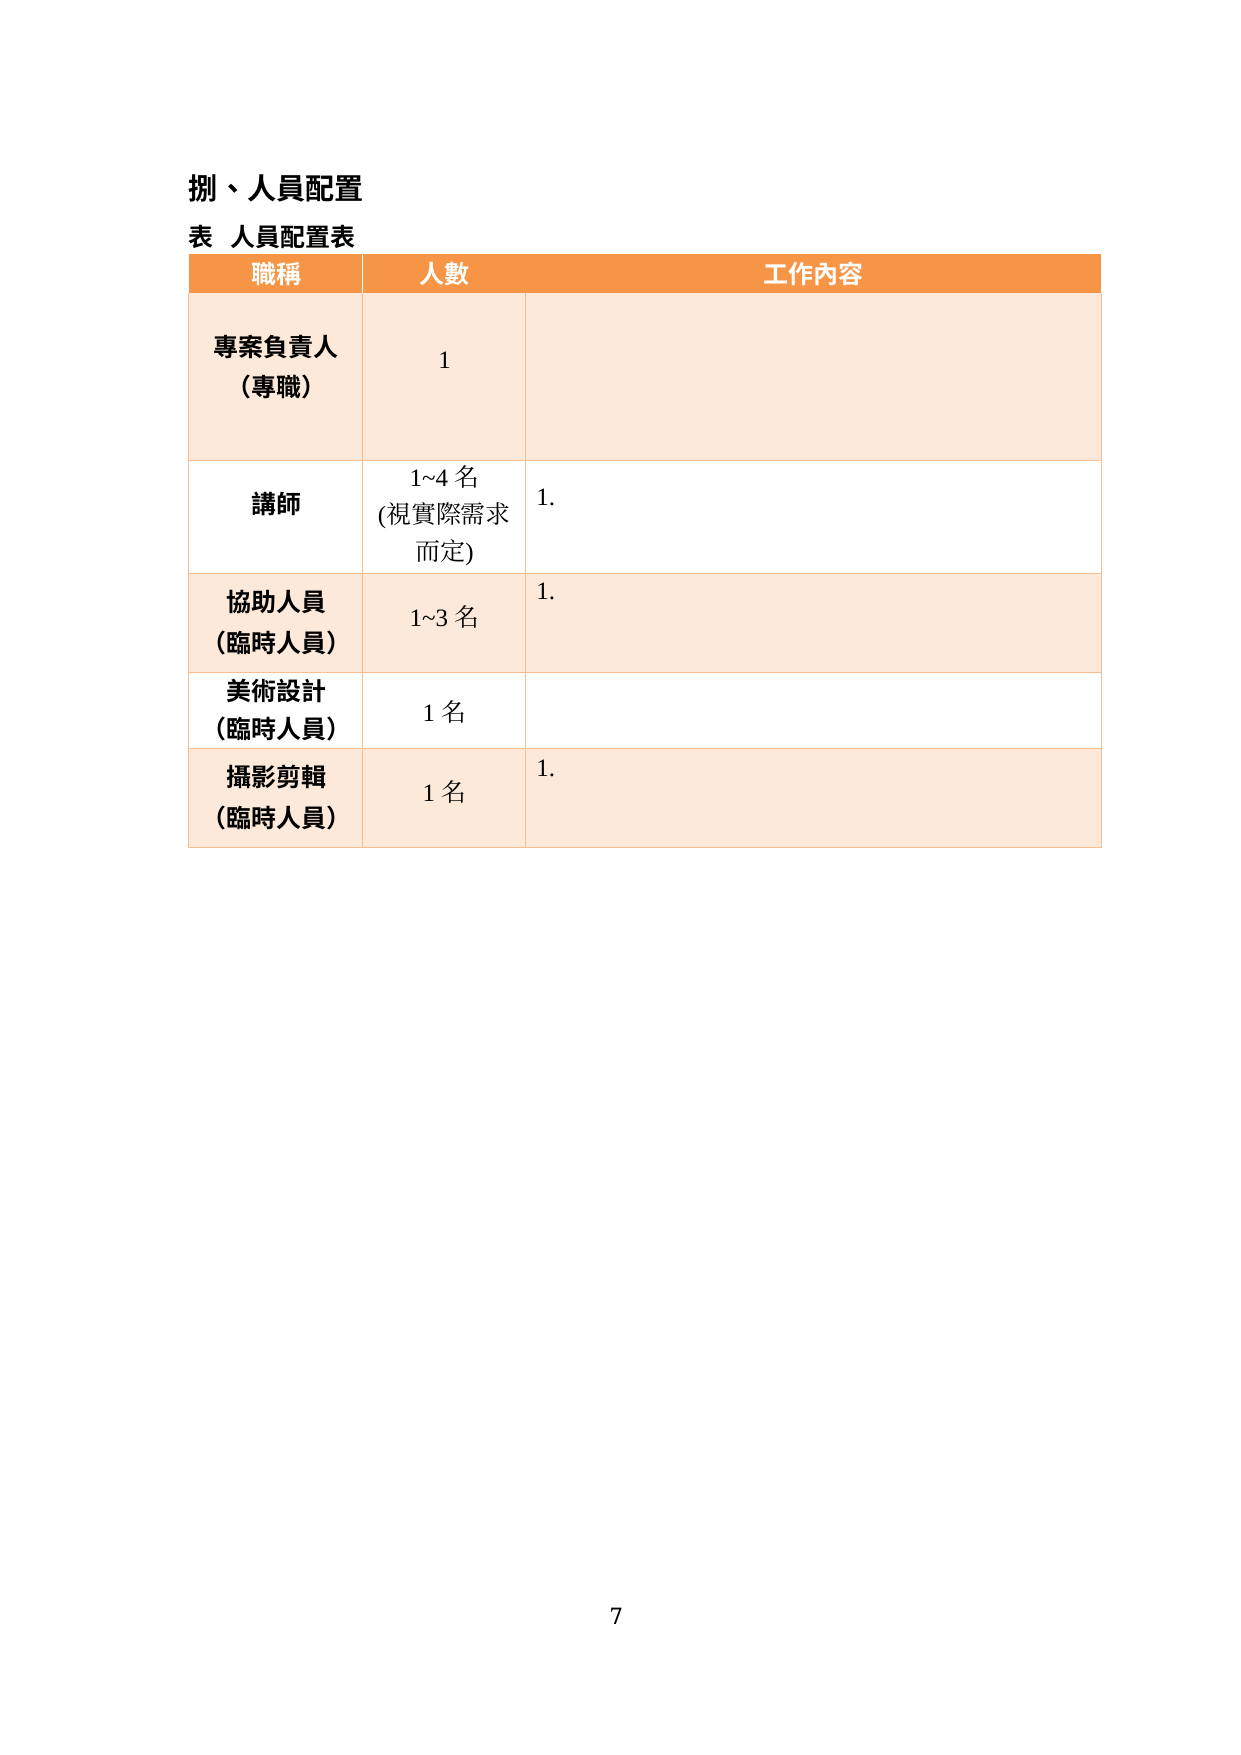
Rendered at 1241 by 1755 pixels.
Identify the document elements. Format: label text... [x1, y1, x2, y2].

table_header 工作內容 [525, 254, 1101, 293]
table_cell [526, 673, 1101, 747]
table_header 人數 [363, 254, 525, 293]
table_cell 講師 [189, 461, 362, 572]
table_cell [526, 293, 1101, 460]
table_cell 1 名 [363, 749, 525, 847]
text 表 人員配置表 [77, 217, 355, 254]
table_cell 1 名 [363, 673, 525, 747]
table_header 職稱 [189, 254, 362, 293]
table_cell 1~3 名 [363, 574, 525, 672]
table_cell 美術設計 （臨時人員） [189, 673, 362, 747]
table_cell 協助人員 （臨時人員） [189, 574, 362, 672]
table_cell 專案負責人 （專職） [189, 293, 362, 460]
table_cell [526, 749, 1101, 847]
table_cell 攝影剪輯 （臨時人員） [189, 749, 362, 847]
table_cell [526, 461, 1101, 572]
table_cell 1 [363, 293, 525, 460]
table_cell [526, 574, 1101, 672]
subtitle 捌、人員配置 [77, 162, 364, 209]
table_cell 1~4 名 (視實際需求而定) [363, 461, 525, 572]
